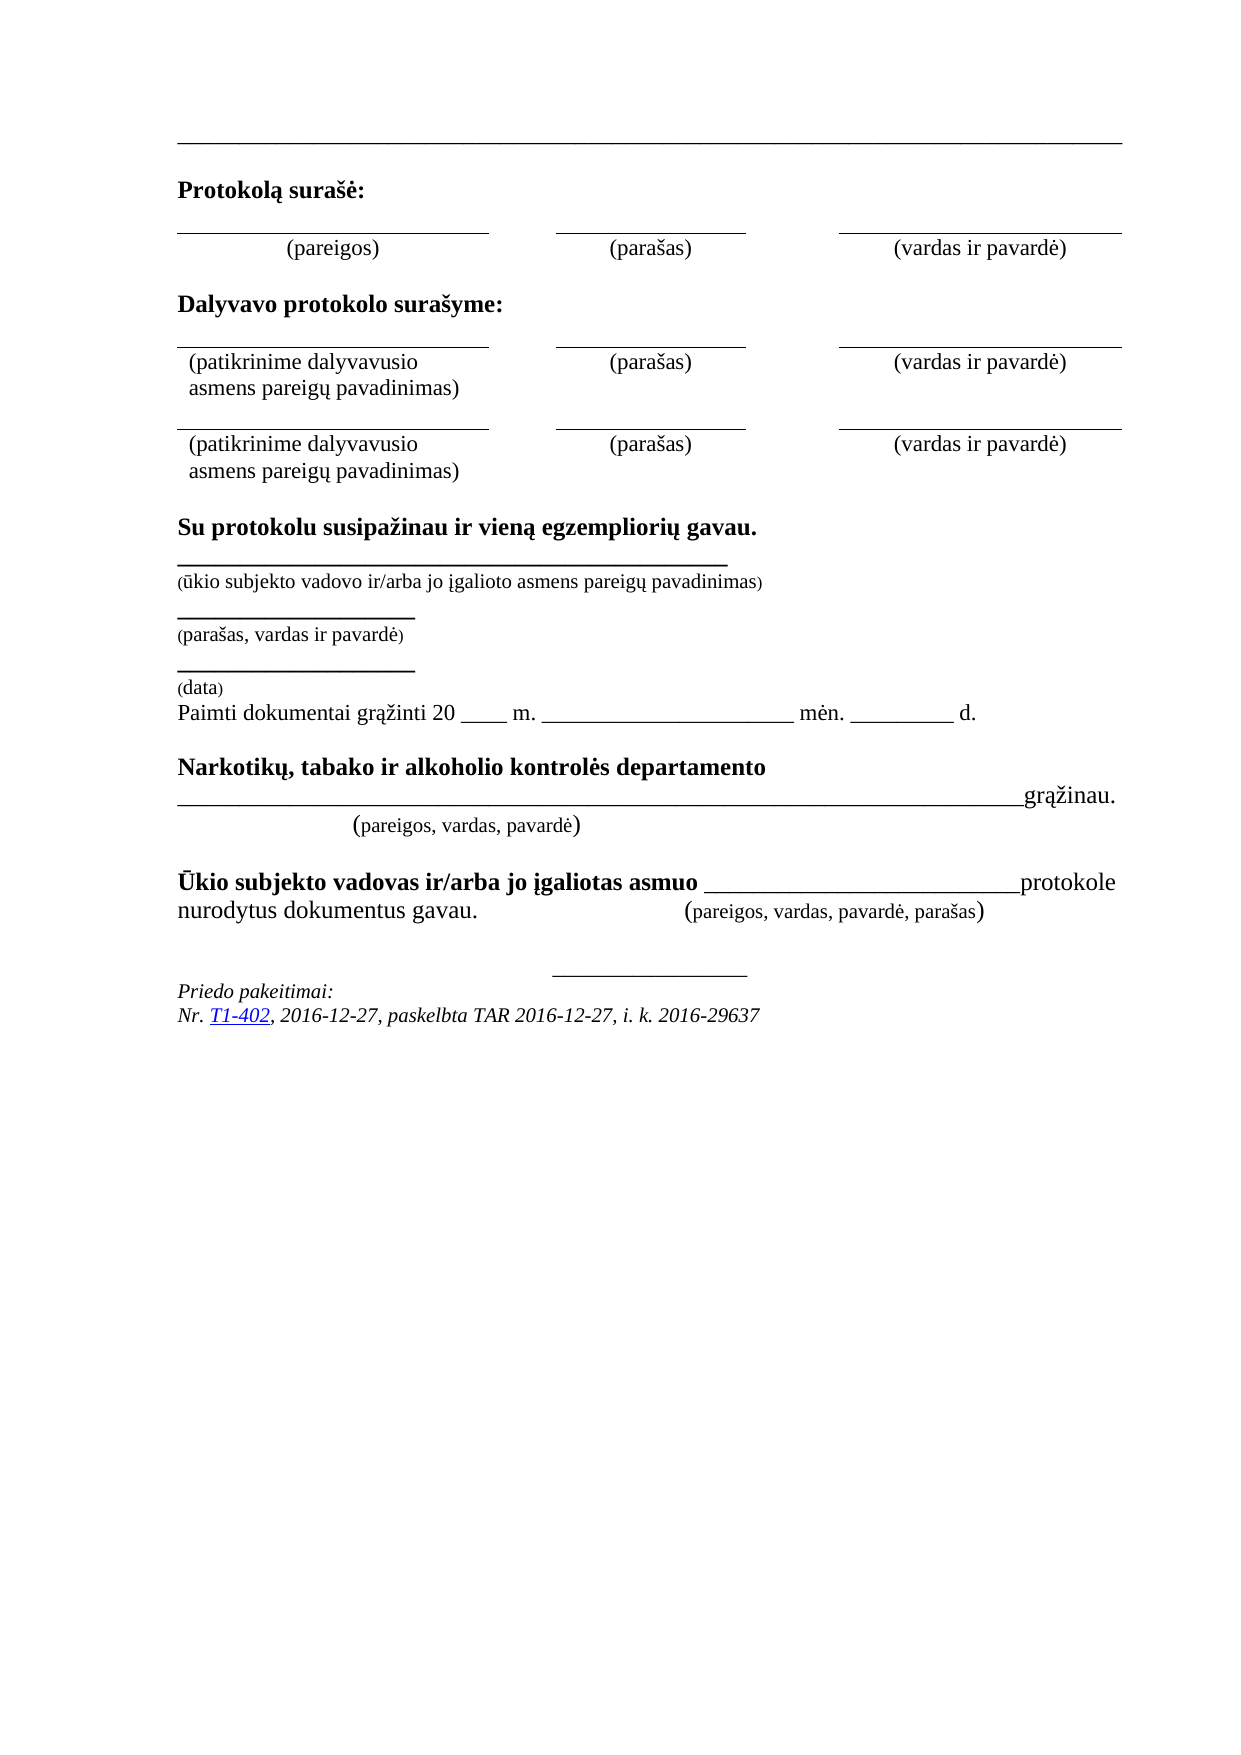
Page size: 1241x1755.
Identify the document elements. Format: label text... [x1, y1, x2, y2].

table_header (patikrinime dalyvavusio asmens pareigų pavadinimas) [177, 430, 488, 483]
text Su protokolu susipažinau ir vieną egzempliorių gavau. [177, 512, 1122, 541]
text (data) [177, 675, 1122, 699]
table_header [746, 429, 838, 483]
table_header [746, 347, 838, 401]
table_header (parašas) [556, 430, 746, 483]
text (pareigos, vardas, pavardė) [177, 809, 1122, 838]
text _ [177, 118, 1122, 143]
text _________________ [177, 953, 1122, 979]
table_header [746, 233, 838, 261]
text ___________________ [177, 646, 1122, 675]
text ___________________ [177, 593, 1122, 622]
text Narkotikų, tabako ir alkoholio kontrolės departamento [177, 752, 1122, 780]
table_header (vardas ir pavardė) [839, 234, 1122, 261]
table_header [489, 347, 556, 401]
text Priedo pakeitimai: [177, 979, 1122, 1003]
text Dalyvavo protokolo surašyme: [177, 289, 1122, 318]
table_header [489, 233, 556, 261]
text (ūkio subjekto vadovo ir/arba jo įgalioto asmens pareigų pavadinimas) [177, 569, 1122, 593]
text nurodytus dokumentus gavau. (pareigos, vardas, pavardė, parašas) [177, 895, 1122, 924]
table_header [489, 429, 556, 483]
text Protokolą surašė: [177, 176, 1122, 204]
table_header (vardas ir pavardė) [839, 430, 1122, 483]
text (parašas, vardas ir pavardė) [177, 622, 1122, 646]
text Paimti dokumentai grąžinti 20 ____ m. ______________________ mėn. _________ d. [177, 699, 1122, 725]
text ____________________________________________ [177, 541, 1122, 569]
table_header (parašas) [556, 234, 746, 261]
table_header (parašas) [556, 348, 746, 401]
table_header (patikrinime dalyvavusio asmens pareigų pavadinimas) [177, 348, 488, 401]
text Nr. T1-402, 2016-12-27, paskelbta TAR 2016-12-27, i. k. 2016-29637 [177, 1003, 1122, 1027]
table_header (pareigos) [177, 234, 488, 261]
text _ grąžinau. [177, 780, 1122, 809]
text Ūkio subjekto vadovas ir/arba jo įgaliotas asmuo protokole [177, 867, 1122, 895]
table_header (vardas ir pavardė) [839, 348, 1122, 401]
